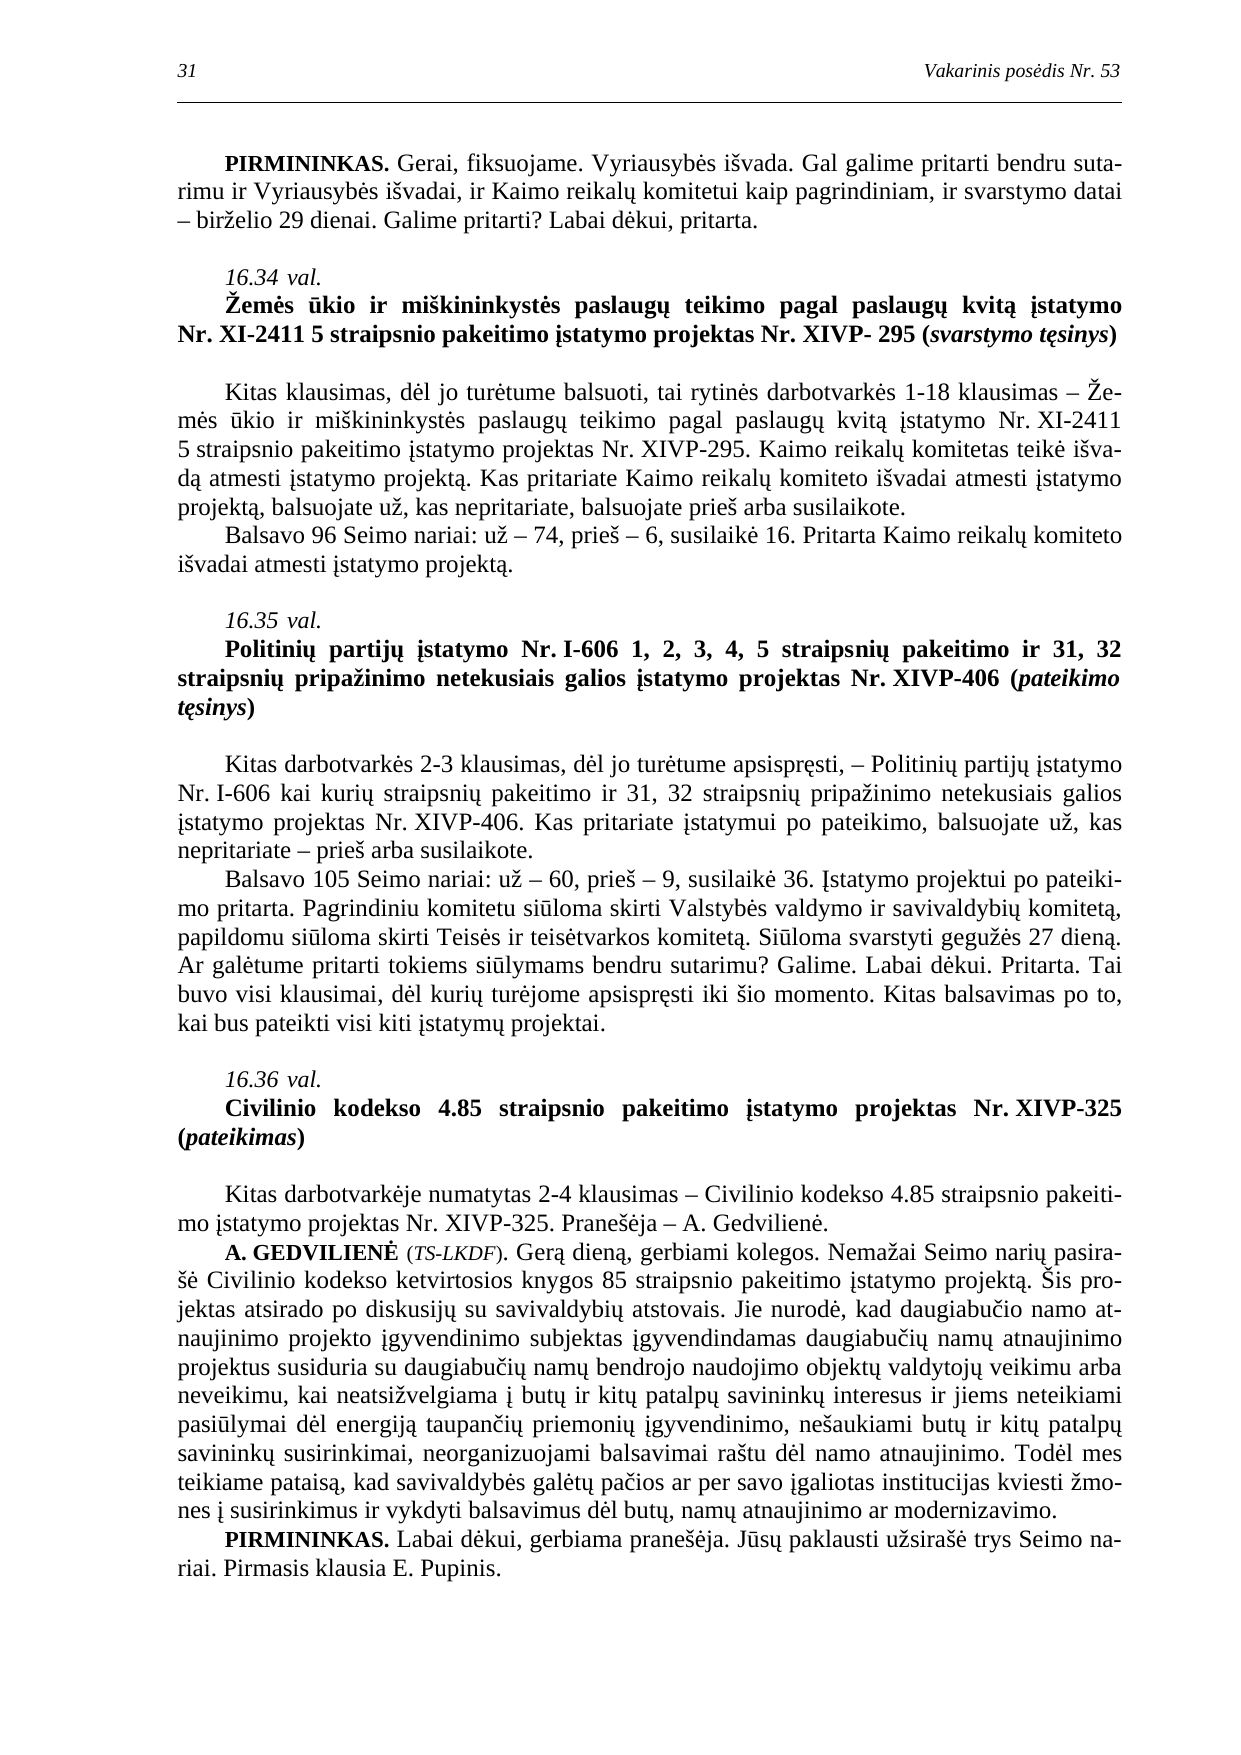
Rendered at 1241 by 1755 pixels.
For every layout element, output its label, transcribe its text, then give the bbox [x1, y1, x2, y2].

text 16.34 val. [224, 263, 1122, 290]
text 16.36 val. [224, 1065, 1122, 1093]
text A. GEDVILIENĖ (TS-LKDF). Ge­rą die­ną, ger­bia­mi ko­le­gos. Ne­ma­žai Sei­mo na­rių pa­si­ra­šė Ci­vi­li­nio ko­dek­so ket­vir­tosios kny­gos 85 straips­nio pa­kei­ti­mo įsta­ty­mo pro­jek­tą. Šis pro­jek­tas at­si­ra­do po dis­ku­si­jų su sa­vi­val­dy­bių at­sto­vais. Jie nu­ro­dė, kad dau­gia­bu­čio na­mo at­nau­ji­ni­mo pro­jek­to įgy­ven­di­ni­mo sub­jek­tas įgy­ven­din­da­mas dau­gia­bu­čių na­mų at­nau­ji­ni­mo pro­jek­tus su­si­du­ria su dau­gia­bu­čių na­mų ben­dro­jo nau­do­ji­mo ob­jek­tų val­dy­to­jų vei­ki­mu ar­ba ne­vei­ki­mu, kai neat­si­žvel­gia­ma į bu­tų ir ki­tų pa­tal­pų sa­vi­nin­kų in­te­re­sus ir jiems ne­tei­kia­mi pa­siū­ly­mai dėl ener­gi­ją tau­pan­čių prie­mo­nių įgy­ven­di­ni­mo, ne­šau­kia­mi bu­tų ir ki­tų pa­tal­pų sa­vi­nin­kų su­si­rin­ki­mai, ne­or­ga­ni­zuo­ja­mi bal­sa­vi­mai raš­tu dėl na­mo at­nau­ji­ni­mo. To­dėl mes tei­kia­me pa­tai­są, kad sa­vi­val­dy­bės ga­lė­tų pa­čios ar per sa­vo įga­lio­tas ins­ti­tu­ci­jas kvies­ti žmo­nes į su­si­rin­ki­mus ir vyk­dy­ti bal­sa­vi­mus dėl bu­tų, na­mų at­nau­ji­ni­mo ar mo­der­ni­za­vi­mo. [177, 1237, 1122, 1524]
text Ki­tas dar­bo­tvarkėje nu­ma­ty­tas 2-4 klau­si­mas – Ci­vi­li­nio ko­dek­so 4.85 straips­nio pa­kei­ti­mo įsta­ty­mo pro­jek­tas Nr. XIVP-325. Pra­ne­šė­ja – A. Ged­vi­lie­nė. [177, 1179, 1122, 1237]
text Bal­sa­vo 96 Sei­mo na­riai: už – 74, prieš – 6, su­si­lai­kė 16. Pri­tar­ta Kai­mo rei­ka­lų ko­mi­te­to iš­va­dai at­mes­ti įsta­ty­mo pro­jek­tą. [177, 520, 1122, 578]
text PIRMININKAS. La­bai dė­kui, ger­bia­ma pra­ne­šė­ja. Jū­sų pa­klaus­ti už­si­ra­šė trys Sei­mo na­riai. Pir­ma­sis klau­sia E. Pu­pi­nis. [177, 1524, 1122, 1582]
text Ki­tas klau­si­mas, dėl jo tu­rė­tu­me bal­suo­ti, tai ry­ti­nės dar­bo­tvarkės 1-18 klau­si­mas – Že­mės ūkio ir miš­ki­nin­kys­tės pa­slau­gų tei­ki­mo pa­gal pa­slau­gų kvi­tą įsta­ty­mo Nr. XI-2411 5 straips­nio pa­kei­ti­mo įsta­ty­mo pro­jek­tas Nr. XIVP-295. Kai­mo rei­ka­lų ko­mi­te­tas tei­kė iš­va­dą at­mes­ti įsta­ty­mo pro­jek­tą. Kas pri­ta­ria­te Kai­mo rei­ka­lų ko­mi­te­to iš­va­dai at­mes­ti įsta­ty­mo pro­jek­tą, bal­suo­ja­te už, kas ne­pri­ta­ria­te, bal­suo­ja­te prieš ar­ba su­si­lai­ko­te. [177, 377, 1122, 520]
text Ki­tas dar­bo­tvarkės 2-3 klau­si­mas, dėl jo tu­rė­tu­me ap­si­spręs­ti, – Po­li­ti­nių par­ti­jų įsta­ty­mo Nr. I-606 kai kurių straips­nių pa­kei­ti­mo ir 31, 32 straips­nių pri­pa­ži­ni­mo ne­te­ku­siais ga­lios įsta­ty­mo pro­jek­tas Nr. XIVP-406. Kas pri­ta­ria­te įsta­ty­mui po pa­tei­ki­mo, bal­suo­ja­te už, kas ne­pri­ta­ria­te – prieš ar­ba su­si­lai­ko­te. [177, 749, 1122, 864]
text 16.35 val. [224, 607, 1122, 634]
text Bal­sa­vo 105 Sei­mo na­riai: už – 60, prieš – 9, su­si­lai­kė 36. Įsta­ty­mo pro­jek­tui po pa­tei­ki­mo pri­tar­ta. Pa­grin­di­niu ko­mi­te­tu siū­lo­ma skir­ti Vals­ty­bės val­dy­mo ir sa­vi­val­dy­bių ko­mi­te­tą, pa­pil­do­mu siū­lo­ma skir­ti Tei­sės ir tei­sėt­var­kos ko­mi­te­tą. Siū­lo­ma svars­ty­ti ge­gu­žės 27 die­ną. Ar ga­lė­tu­me pri­tar­ti to­kiems siū­ly­mams ben­dru su­ta­ri­mu? Ga­li­me. La­bai dė­kui. Pri­tar­ta. Tai bu­vo vi­si klau­si­mai, dėl ku­rių tu­rė­jo­me ap­si­spręs­ti iki šio mo­men­to. Ki­tas bal­sa­vi­mas po to, kai bus pa­teik­ti vi­si ki­ti įsta­ty­mų pro­jek­tai. [177, 864, 1122, 1037]
text Ci­vi­li­nio ko­dek­so 4.85 straips­nio pa­kei­ti­mo įsta­ty­mo pro­jek­tas Nr. XIVP-325 (pateiki­mas) [177, 1093, 1122, 1151]
text PIRMININKAS. Ge­rai, fik­suo­ja­me. Vy­riau­sy­bės iš­va­da. Gal ga­li­me pri­tar­ti ben­dru su­ta­ri­mu ir Vy­riau­sy­bės iš­va­dai, ir Kai­mo rei­ka­lų ko­mi­te­tui kaip pa­grin­di­niam, ir svars­ty­mo da­tai – bir­že­lio 29 die­nai. Ga­li­me pri­tar­ti? La­bai dė­kui, pri­tar­ta. [177, 148, 1122, 234]
text Po­li­ti­nių par­ti­jų įsta­ty­mo Nr. I-606 1, 2, 3, 4, 5 straips­nių pa­kei­ti­mo ir 31, 32 straips­nių pri­pa­ži­ni­mo ne­te­ku­siais ga­lios įsta­ty­mo pro­jek­tas Nr. XIVP-406 (pa­tei­ki­mo tęsi­nys) [177, 634, 1122, 720]
text Že­mės ūkio ir miš­ki­nin­kys­tės pa­slau­gų tei­ki­mo pa­gal pa­slau­gų kvi­tą įsta­ty­mo Nr. XI-2411 5 straips­nio pa­kei­ti­mo įsta­ty­mo pro­jek­tas Nr. XIVP- 295 (svars­ty­mo tę­si­nys) [177, 290, 1122, 348]
